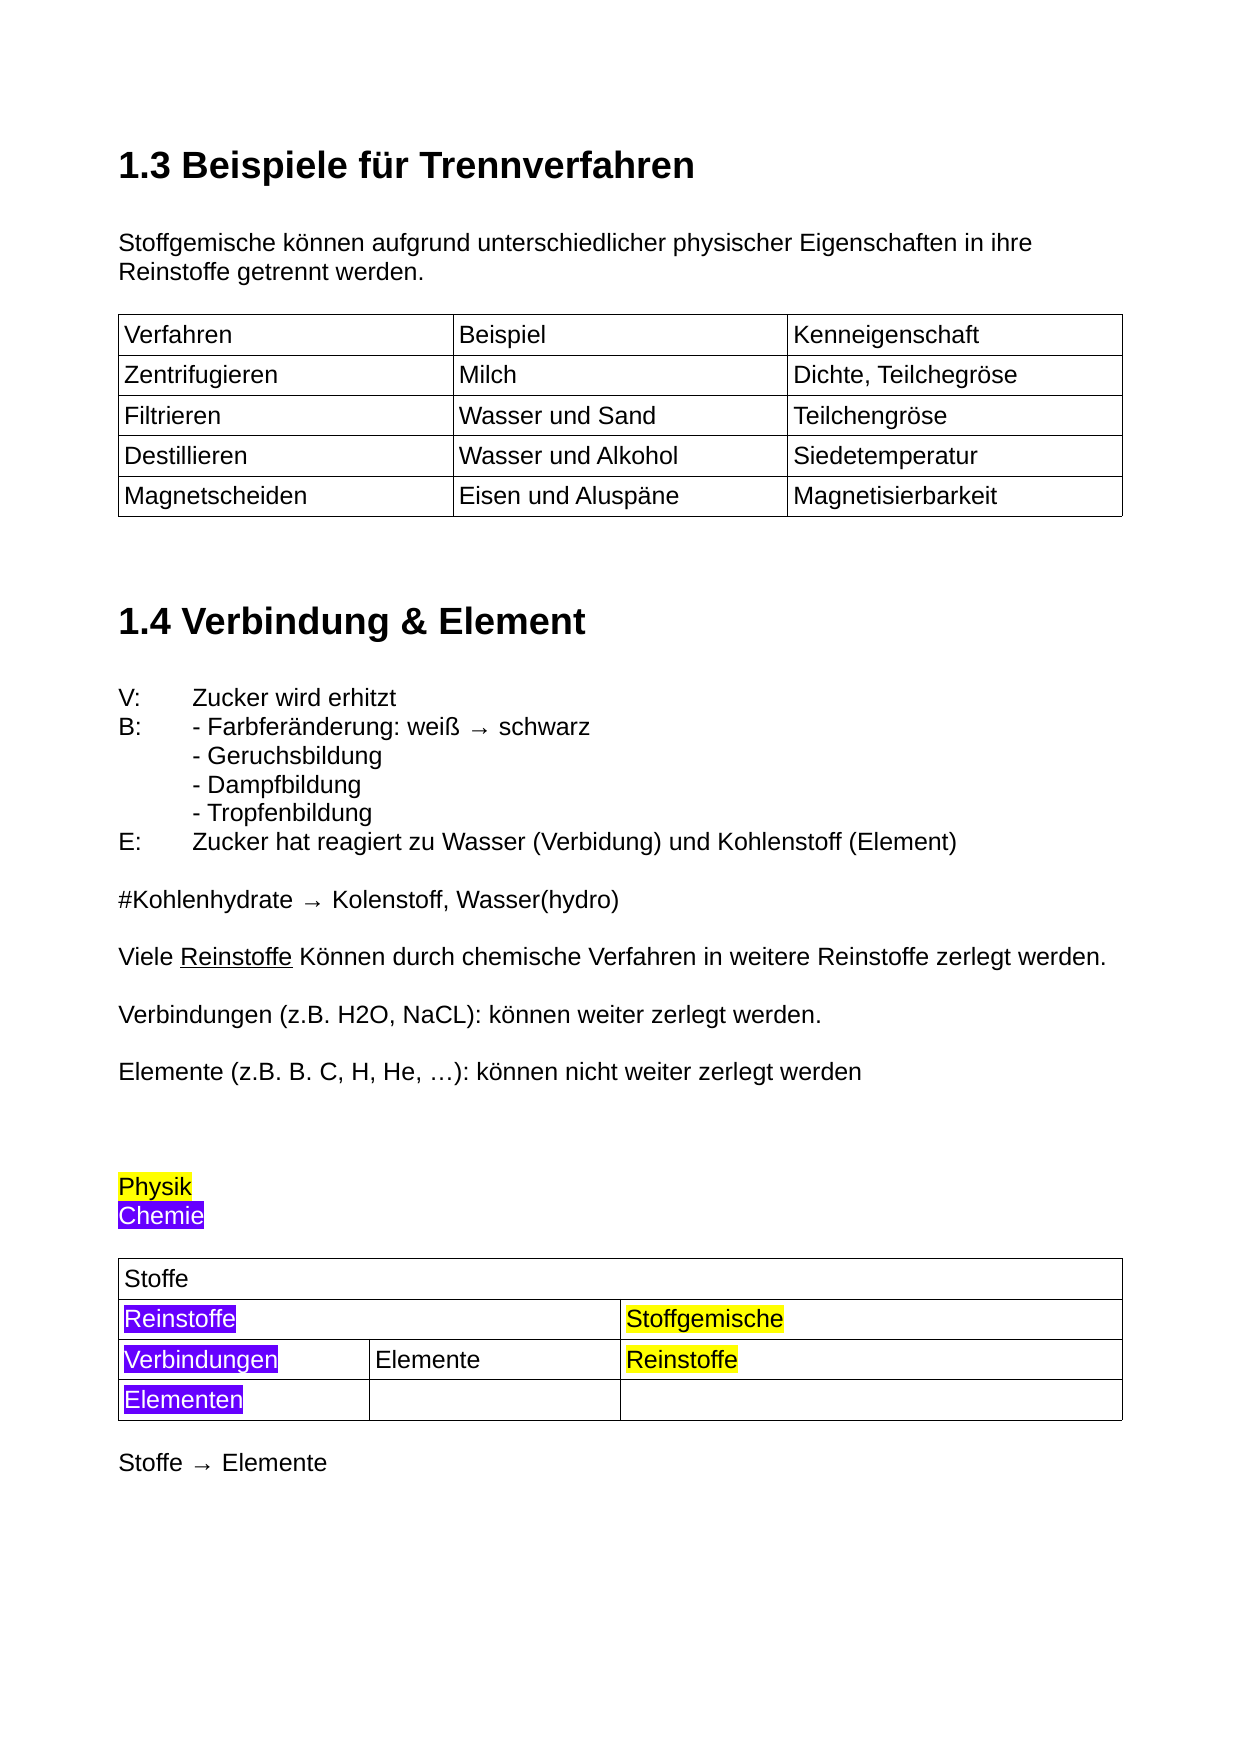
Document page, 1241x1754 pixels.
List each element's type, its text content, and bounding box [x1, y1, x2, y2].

table_cell Elemente [370, 1340, 620, 1379]
table_cell Magnetscheiden [119, 477, 453, 516]
text Verbindungen (z.B. H2O, NaCL): können weiter zerlegt werden. [118, 999, 1122, 1028]
text Elemente (z.B. B. C, H, He, …): können nicht weiter zerlegt werden [118, 1057, 1122, 1086]
table_cell Elementen [119, 1380, 369, 1419]
text Viele Reinstoffe Können durch chemische Verfahren in weitere Reinstoffe zerlegt werden. [118, 942, 1122, 971]
subtitle 1.3 Beispiele für Trennverfahren [118, 143, 1122, 187]
table_cell Wasser und Sand [454, 396, 787, 435]
table_cell Milch [454, 356, 787, 395]
table_header Kenneigenschaft [788, 315, 1122, 354]
table_header Beispiel [454, 315, 787, 354]
text Stoffgemische können aufgrund unterschiedlicher physischer Eigenschaften in ihre Reinstoffe getrennt werden. [118, 228, 1122, 286]
table_header Stoffe [119, 1259, 1122, 1299]
table_cell Eisen und Aluspäne [454, 477, 787, 516]
table_cell Zentrifugieren [119, 356, 453, 395]
subtitle 1.4 Verbindung & Element [118, 598, 1122, 642]
table_cell Verbindungen [119, 1340, 369, 1379]
table_cell Dichte, Teilchegröse [788, 356, 1122, 395]
table_cell Destillieren [119, 436, 453, 476]
table_cell Teilchengröse [788, 396, 1122, 435]
text - Tropfenbildung [118, 798, 1122, 827]
text V: Zucker wird erhitzt [118, 683, 1122, 712]
table_cell Siedetemperatur [788, 436, 1122, 476]
table_cell Stoffgemische [621, 1300, 1122, 1339]
text - Dampfbildung [118, 769, 1122, 798]
table_cell Reinstoffe [621, 1340, 1122, 1379]
table_cell Reinstoffe [119, 1300, 620, 1339]
text - Geruchsbildung [118, 741, 1122, 769]
table_header Verfahren [119, 315, 453, 354]
table_cell Magnetisierbarkeit [788, 477, 1122, 516]
table_cell Filtrieren [119, 396, 453, 435]
table_cell [370, 1380, 620, 1419]
text Stoffe → Elemente [118, 1448, 1122, 1477]
text #Kohlenhydrate → Kolenstoff, Wasser(hydro) [118, 884, 1122, 913]
table_cell Wasser und Alkohol [454, 436, 787, 476]
text E: Zucker hat reagiert zu Wasser (Verbidung) und Kohlenstoff (Element) [118, 827, 1122, 856]
text Physik [118, 1172, 1122, 1201]
text B: - Farbferänderung: weiß → schwarz [118, 712, 1122, 741]
text Chemie [118, 1201, 1122, 1229]
table_cell [621, 1380, 1122, 1419]
